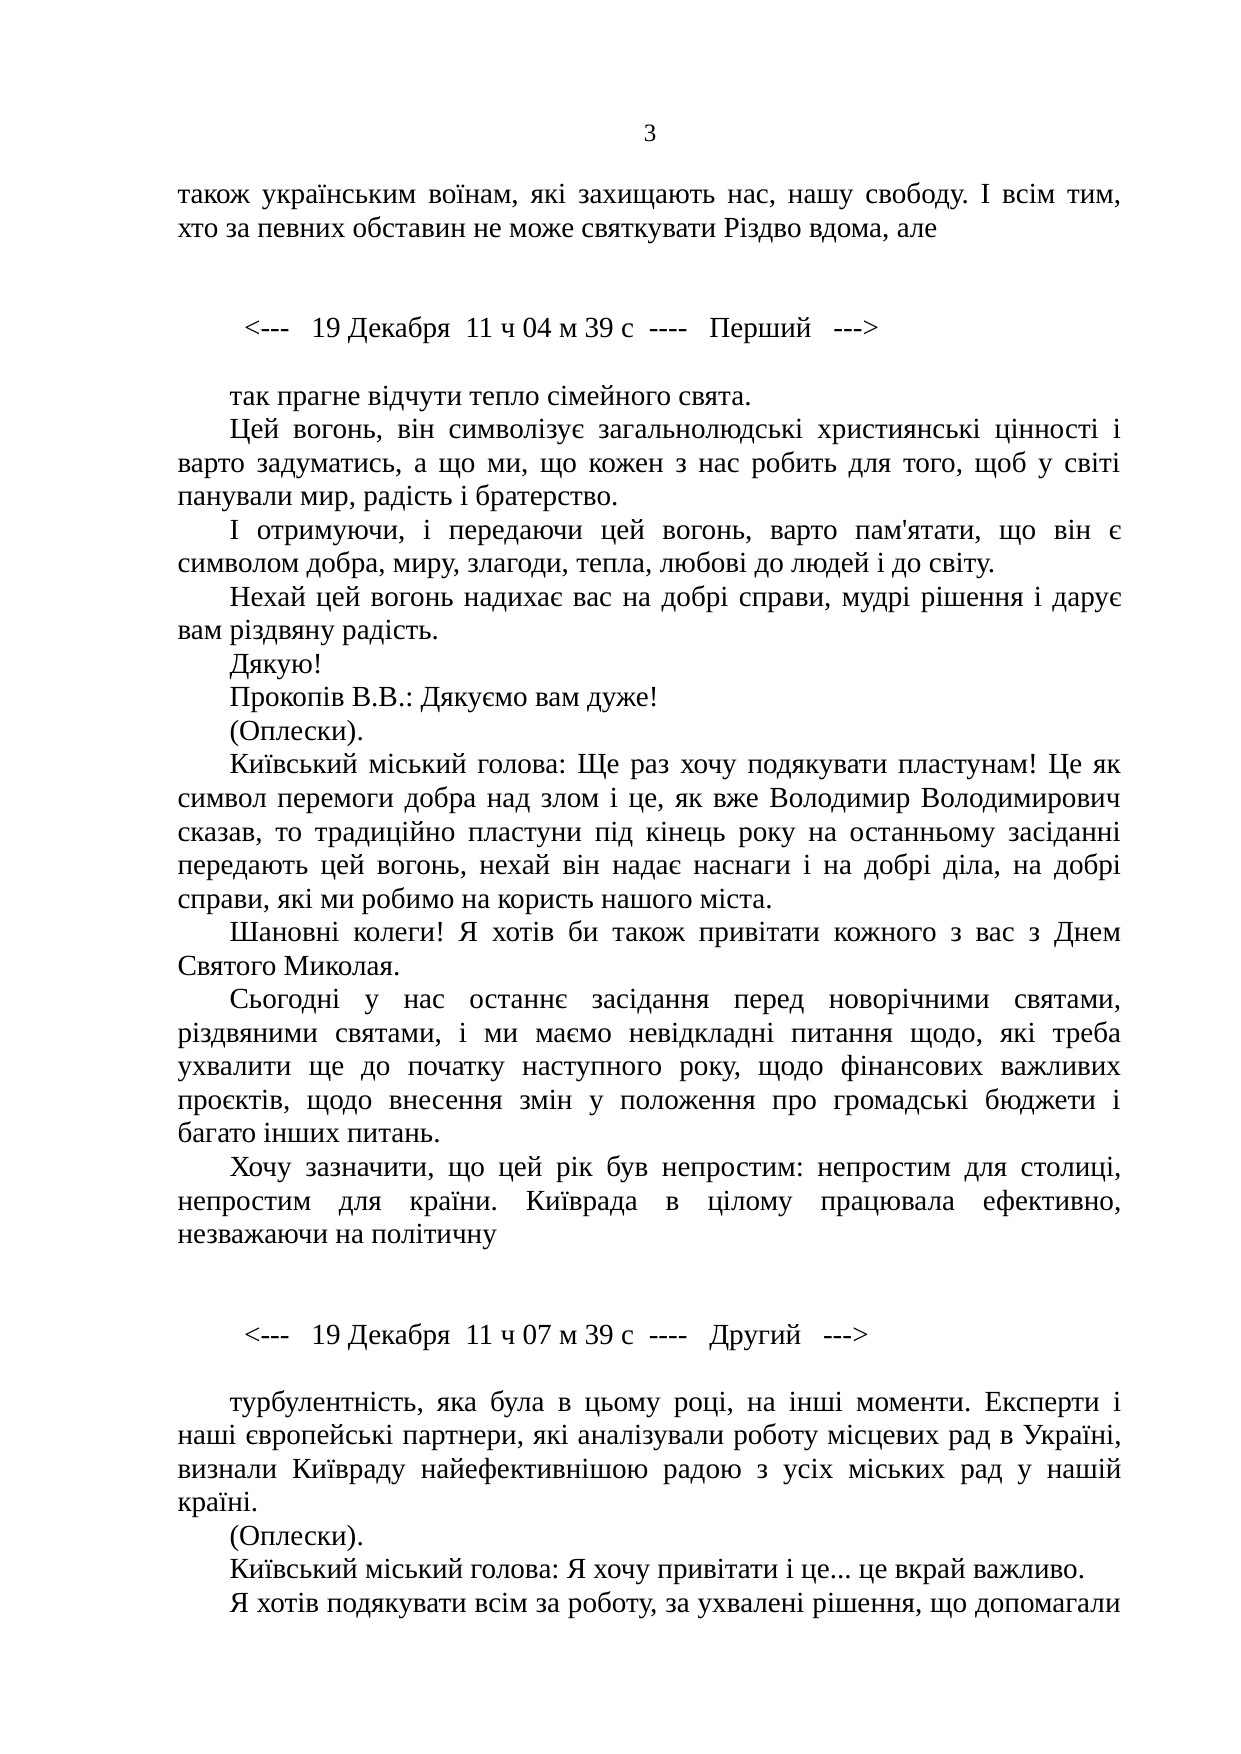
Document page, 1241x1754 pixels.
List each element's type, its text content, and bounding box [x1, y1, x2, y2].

text Цей вогонь, він символізує загальнолюдські християнські цінності і варто задуматись, а що ми, що кожен з нас робить для того, щоб у світі панували мир, радість і братерство. [177, 411, 1122, 512]
text Київський міський голова: Я хочу привітати і це... це вкрай важливо. [177, 1552, 1122, 1585]
text (Оплески). [177, 713, 1122, 747]
text (Оплески). [177, 1518, 1122, 1552]
text Я хотів подякувати всім за роботу, за ухвалені рішення, що допомагали [177, 1585, 1122, 1619]
text турбулентність, яка була в цьому році, на інші моменти. Експерти і наші європейські партнери, які аналізували роботу місцевих рад в Україні, визнали Київраду найефективнішою радою з усіх міських рад у нашій країні. [177, 1384, 1122, 1518]
text <--- 19 Декабря 11 ч 04 м 39 с ---- Перший ---> [177, 311, 1122, 344]
text також українським воїнам, які захищають нас, нашу свободу. І всім тим, хто за певних обставин не може святкувати Різдво вдома, але [177, 176, 1122, 243]
text Сьогодні у нас останнє засідання перед новорічними святами, різдвяними святами, і ми маємо невідкладні питання щодо, які треба ухвалити ще до початку наступного року, щодо фінансових важливих проєктів, щодо внесення змін у положення про громадські бюджети і багато інших питань. [177, 981, 1122, 1149]
text Київський міський голова: Ще раз хочу подякувати пластунам! Це як символ перемоги добра над злом і це, як вже Володимир Володимирович сказав, то традиційно пластуни під кінець року на останньому засіданні передають цей вогонь, нехай він надає наснаги і на добрі діла, на добрі справи, які ми робимо на користь нашого міста. [177, 747, 1122, 914]
text Шановні колеги! Я хотів би також привітати кожного з вас з Днем Святого Миколая. [177, 914, 1122, 981]
text Хочу зазначити, що цей рік був непростим: непростим для столиці, непростим для країни. Київрада в цілому працювала ефективно, незважаючи на політичну [177, 1149, 1122, 1250]
text <--- 19 Декабря 11 ч 07 м 39 с ---- Другий ---> [177, 1317, 1122, 1350]
text Нехай цей вогонь надихає вас на добрі справи, мудрі рішення і дарує вам різдвяну радість. [177, 579, 1122, 646]
text Прокопів В.В.: Дякуємо вам дуже! [177, 679, 1122, 713]
text І отримуючи, і передаючи цей вогонь, варто пам'ятати, що він є символом добра, миру, злагоди, тепла, любові до людей і до світу. [177, 512, 1122, 579]
text так прагне відчути тепло сімейного свята. [177, 378, 1122, 411]
text Дякую! [177, 646, 1122, 679]
